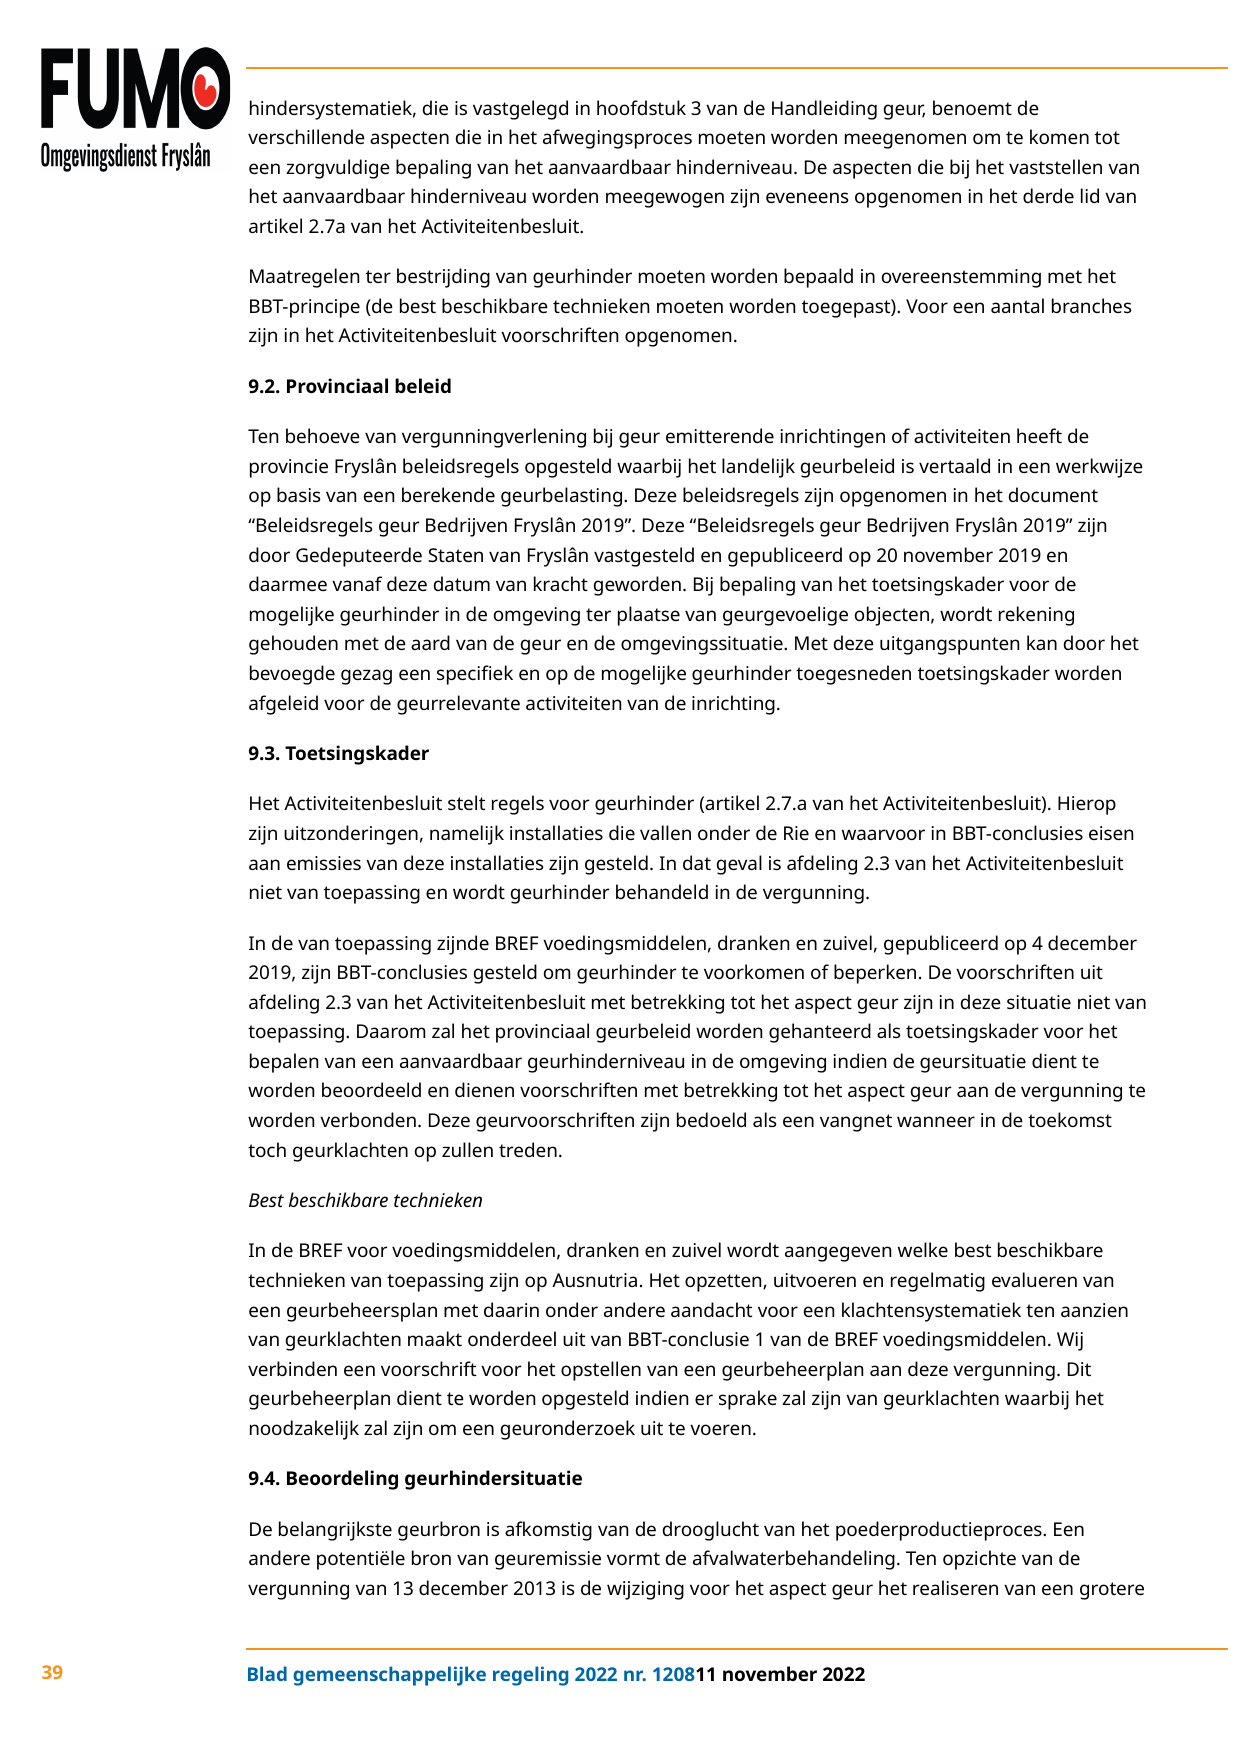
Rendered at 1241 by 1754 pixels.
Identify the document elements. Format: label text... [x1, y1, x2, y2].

text Ten behoeve van vergunningverlening bij geur emitterende inrichtingen of activiteiten heeft de provincie Fryslân beleidsregels opgesteld waarbij het landelijk geurbeleid is vertaald in een werkwijze op basis van een berekende geurbelasting. Deze beleidsregels zijn opgenomen in het document “Beleidsregels geur Bedrijven Fryslân 2019”. Deze “Beleidsregels geur Bedrijven Fryslân 2019” zijn door Gedeputeerde Staten van Fryslân vastgesteld en gepubliceerd op 20 november 2019 en daarmee vanaf deze datum van kracht geworden. Bij bepaling van het toetsingskader voor de mogelijke geurhinder in de omgeving ter plaatse van geurgevoelige objecten, wordt rekening gehouden met de aard van de geur en de omgevingssituatie. Met deze uitgangspunten kan door het bevoegde gezag een specifiek en op de mogelijke geurhinder toegesneden toetsingskader worden afgeleid voor de geurrelevante activiteiten van de inrichting. [248, 423, 1152, 716]
text 9.2. Provinciaal beleid [248, 373, 1152, 399]
picture [41, 47, 231, 172]
text hindersystematiek, die is vastgelegd in hoofdstuk 3 van de Handleiding geur, benoemt de verschillende aspecten die in het afwegingsproces moeten worden meegenomen om te komen tot een zorgvuldige bepaling van het aanvaardbaar hinderniveau. De aspecten die bij het vaststellen van het aanvaardbaar hinderniveau worden meegewogen zijn eveneens opgenomen in het derde lid van artikel 2.7a van het Activiteitenbesluit. [248, 95, 1152, 239]
text De belangrijkste geurbron is afkomstig van de drooglucht van het poederproductieproces. Een andere potentiële bron van geuremissie vormt de afvalwaterbehandeling. Ten opzichte van de vergunning van 13 december 2013 is de wijziging voor het aspect geur het realiseren van een grotere [248, 1516, 1152, 1601]
text Het Activiteitenbesluit stelt regels voor geurhinder (artikel 2.7.a van het Activiteitenbesluit). Hierop zijn uitzonderingen, namelijk installaties die vallen onder de Rie en waarvoor in BBT-conclusies eisen aan emissies van deze installaties zijn gesteld. In dat geval is afdeling 2.3 van het Activiteitenbesluit niet van toepassing en wordt geurhinder behandeld in de vergunning. [248, 791, 1152, 905]
text In de van toepassing zijnde BREF voedingsmiddelen, dranken en zuivel, gepubliceerd op 4 december 2019, zijn BBT-conclusies gesteld om geurhinder te voorkomen of beperken. De voorschriften uit afdeling 2.3 van het Activiteitenbesluit met betrekking tot het aspect geur zijn in deze situatie niet van toepassing. Daarom zal het provinciaal geurbeleid worden gehanteerd als toetsingskader voor het bepalen van een aanvaardbaar geurhinderniveau in de omgeving indien de geursituatie dient te worden beoordeeld en dienen voorschriften met betrekking tot het aspect geur aan de vergunning te worden verbonden. Deze geurvoorschriften zijn bedoeld als een vangnet wanneer in de toekomst toch geurklachten op zullen treden. [248, 930, 1152, 1163]
text 9.4. Beoordeling geurhindersituatie [248, 1466, 1152, 1491]
text Maatregelen ter bestrijding van geurhinder moeten worden bepaald in overeenstemming met het BBT-principe (de best beschikbare technieken moeten worden toegepast). Voor een aantal branches zijn in het Activiteitenbesluit voorschriften opgenomen. [248, 263, 1152, 348]
text In de BREF voor voedingsmiddelen, dranken en zuivel wordt aangegeven welke best beschikbare technieken van toepassing zijn op Ausnutria. Het opzetten, uitvoeren en regelmatig evalueren van een geurbeheersplan met daarin onder andere aandacht voor een klachtensystematiek ten aanzien van geurklachten maakt onderdeel uit van BBT-conclusie 1 van de BREF voedingsmiddelen. Wij verbinden een voorschrift voor het opstellen van een geurbeheerplan aan deze vergunning. Dit geurbeheerplan dient te worden opgesteld indien er sprake zal zijn van geurklachten waarbij het noodzakelijk zal zijn om een geuronderzoek uit te voeren. [248, 1238, 1152, 1441]
text Best beschikbare technieken [248, 1187, 1152, 1213]
text 9.3. Toetsingskader [248, 740, 1152, 766]
